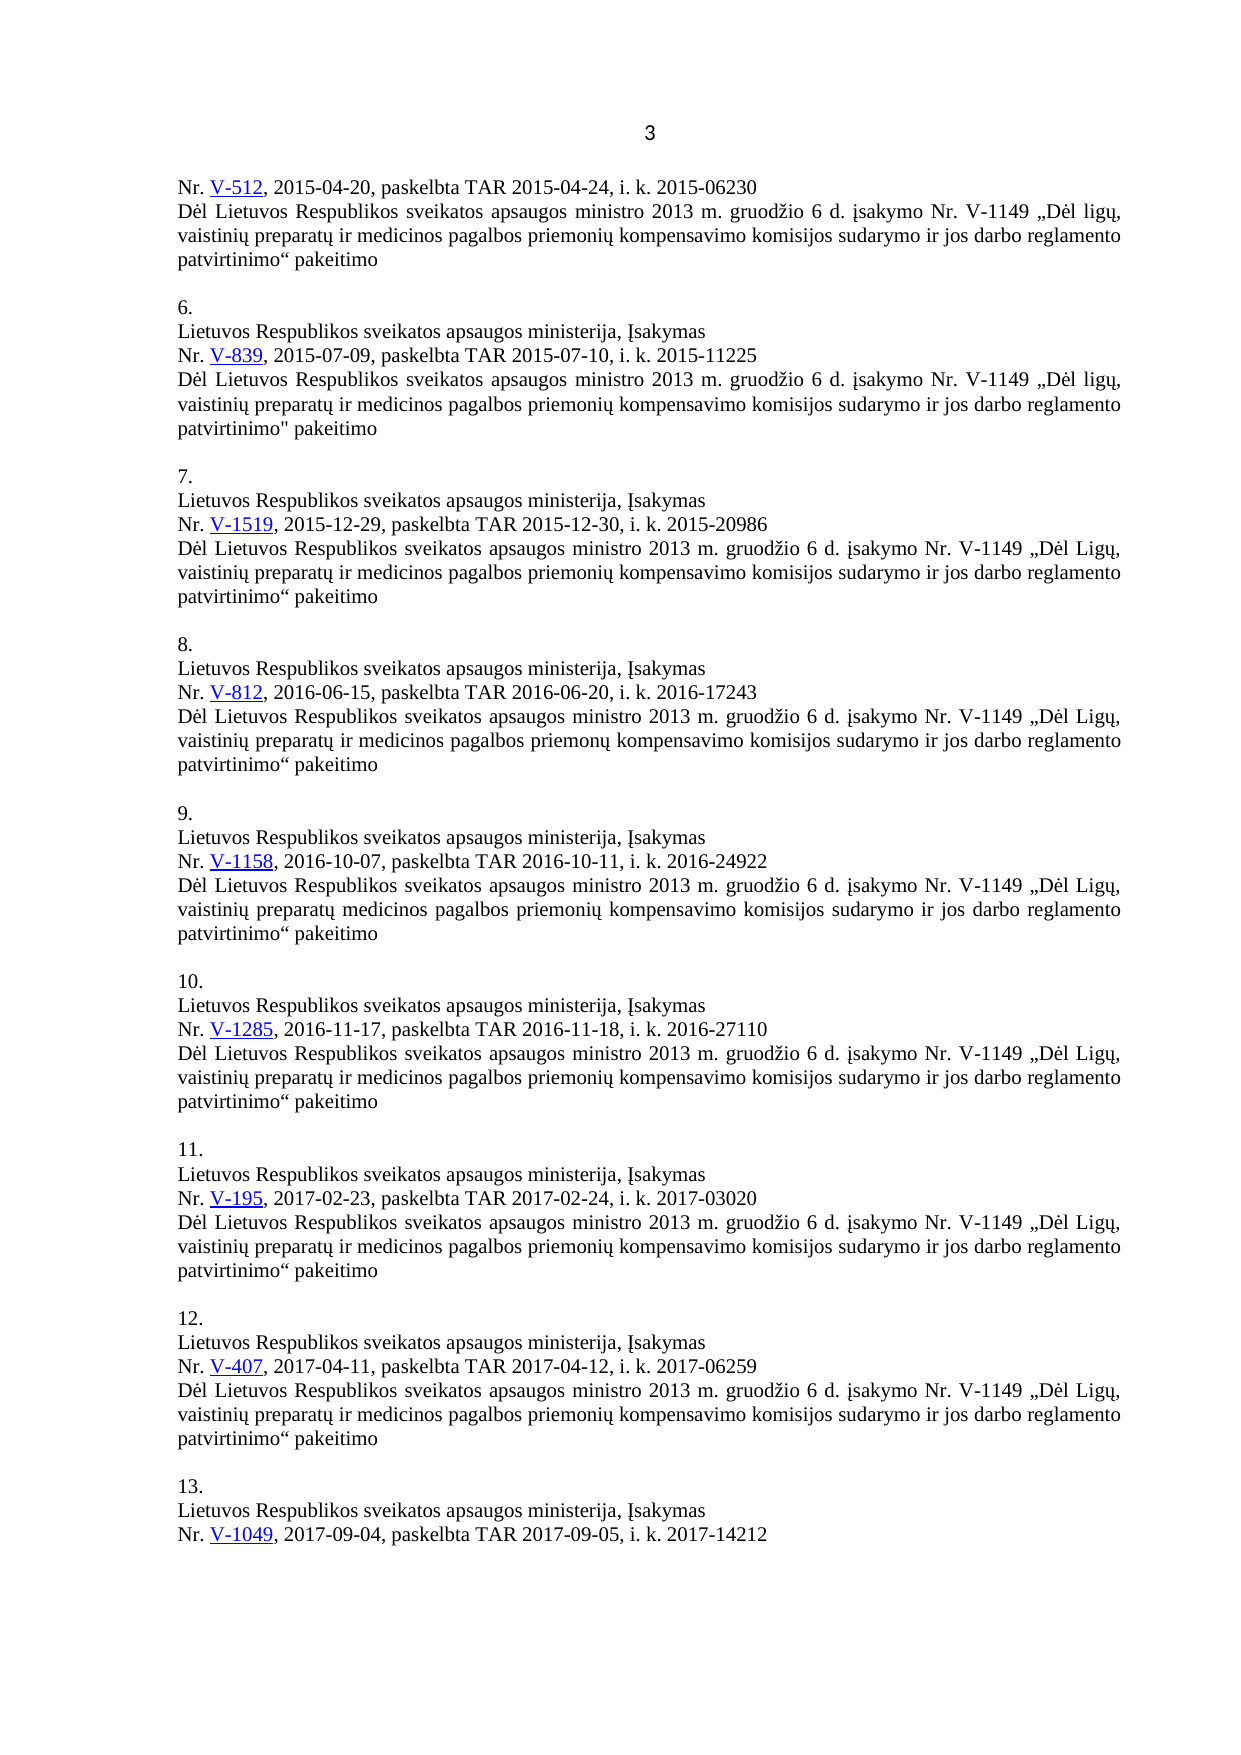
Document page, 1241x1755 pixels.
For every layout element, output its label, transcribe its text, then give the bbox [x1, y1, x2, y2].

text 10. [177, 969, 1122, 993]
text 8. [177, 632, 1122, 656]
text Lietuvos Respublikos sveikatos apsaugos ministerija, Įsakymas [177, 488, 1122, 512]
text Dėl Lietuvos Respublikos sveikatos apsaugos ministro 2013 m. gruodžio 6 d. įsakymo Nr. V-1149 „Dėl Ligų, vaistinių preparatų ir medicinos pagalbos priemonių kompensavimo komisijos sudarymo ir jos darbo reglamento patvirtinimo“ pakeitimo [177, 1041, 1122, 1113]
text Nr. V-1158, 2016-10-07, paskelbta TAR 2016-10-11, i. k. 2016-24922 [177, 849, 1122, 873]
text 9. [177, 801, 1122, 824]
text 13. [177, 1474, 1122, 1498]
text Dėl Lietuvos Respublikos sveikatos apsaugos ministro 2013 m. gruodžio 6 d. įsakymo Nr. V-1149 „Dėl ligų, vaistinių preparatų ir medicinos pagalbos priemonių kompensavimo komisijos sudarymo ir jos darbo reglamento patvirtinimo“ pakeitimo [177, 199, 1122, 271]
text Dėl Lietuvos Respublikos sveikatos apsaugos ministro 2013 m. gruodžio 6 d. įsakymo Nr. V-1149 „Dėl Ligų, vaistinių preparatų ir medicinos pagalbos priemonių kompensavimo komisijos sudarymo ir jos darbo reglamento patvirtinimo“ pakeitimo [177, 1209, 1122, 1282]
text Dėl Lietuvos Respublikos sveikatos apsaugos ministro 2013 m. gruodžio 6 d. įsakymo Nr. V-1149 „Dėl Ligų, vaistinių preparatų ir medicinos pagalbos priemonių kompensavimo komisijos sudarymo ir jos darbo reglamento patvirtinimo“ pakeitimo [177, 1378, 1122, 1450]
text Lietuvos Respublikos sveikatos apsaugos ministerija, Įsakymas [177, 1161, 1122, 1186]
text Lietuvos Respublikos sveikatos apsaugos ministerija, Įsakymas [177, 319, 1122, 343]
text Nr. V-1049, 2017-09-04, paskelbta TAR 2017-09-05, i. k. 2017-14212 [177, 1522, 1122, 1546]
text 12. [177, 1306, 1122, 1330]
text Lietuvos Respublikos sveikatos apsaugos ministerija, Įsakymas [177, 1498, 1122, 1522]
text Dėl Lietuvos Respublikos sveikatos apsaugos ministro 2013 m. gruodžio 6 d. įsakymo Nr. V-1149 „Dėl Ligų, vaistinių preparatų medicinos pagalbos priemonių kompensavimo komisijos sudarymo ir jos darbo reglamento patvirtinimo“ pakeitimo [177, 873, 1122, 945]
text 6. [177, 295, 1122, 319]
text Lietuvos Respublikos sveikatos apsaugos ministerija, Įsakymas [177, 1330, 1122, 1354]
text Nr. V-839, 2015-07-09, paskelbta TAR 2015-07-10, i. k. 2015-11225 [177, 343, 1122, 367]
text Lietuvos Respublikos sveikatos apsaugos ministerija, Įsakymas [177, 824, 1122, 849]
text Dėl Lietuvos Respublikos sveikatos apsaugos ministro 2013 m. gruodžio 6 d. įsakymo Nr. V-1149 „Dėl Ligų, vaistinių preparatų ir medicinos pagalbos priemonų kompensavimo komisijos sudarymo ir jos darbo reglamento patvirtinimo“ pakeitimo [177, 704, 1122, 776]
text Nr. V-812, 2016-06-15, paskelbta TAR 2016-06-20, i. k. 2016-17243 [177, 680, 1122, 704]
text Nr. V-512, 2015-04-20, paskelbta TAR 2015-04-24, i. k. 2015-06230 [177, 175, 1122, 199]
text Nr. V-195, 2017-02-23, paskelbta TAR 2017-02-24, i. k. 2017-03020 [177, 1186, 1122, 1209]
text 11. [177, 1137, 1122, 1161]
text Lietuvos Respublikos sveikatos apsaugos ministerija, Įsakymas [177, 993, 1122, 1017]
text Nr. V-407, 2017-04-11, paskelbta TAR 2017-04-12, i. k. 2017-06259 [177, 1354, 1122, 1378]
text 7. [177, 464, 1122, 488]
text Nr. V-1519, 2015-12-29, paskelbta TAR 2015-12-30, i. k. 2015-20986 [177, 512, 1122, 536]
text Dėl Lietuvos Respublikos sveikatos apsaugos ministro 2013 m. gruodžio 6 d. įsakymo Nr. V-1149 „Dėl ligų, vaistinių preparatų ir medicinos pagalbos priemonių kompensavimo komisijos sudarymo ir jos darbo reglamento patvirtinimo" pakeitimo [177, 367, 1122, 439]
text Lietuvos Respublikos sveikatos apsaugos ministerija, Įsakymas [177, 656, 1122, 680]
text Nr. V-1285, 2016-11-17, paskelbta TAR 2016-11-18, i. k. 2016-27110 [177, 1017, 1122, 1041]
text Dėl Lietuvos Respublikos sveikatos apsaugos ministro 2013 m. gruodžio 6 d. įsakymo Nr. V-1149 „Dėl Ligų, vaistinių preparatų ir medicinos pagalbos priemonių kompensavimo komisijos sudarymo ir jos darbo reglamento patvirtinimo“ pakeitimo [177, 536, 1122, 608]
